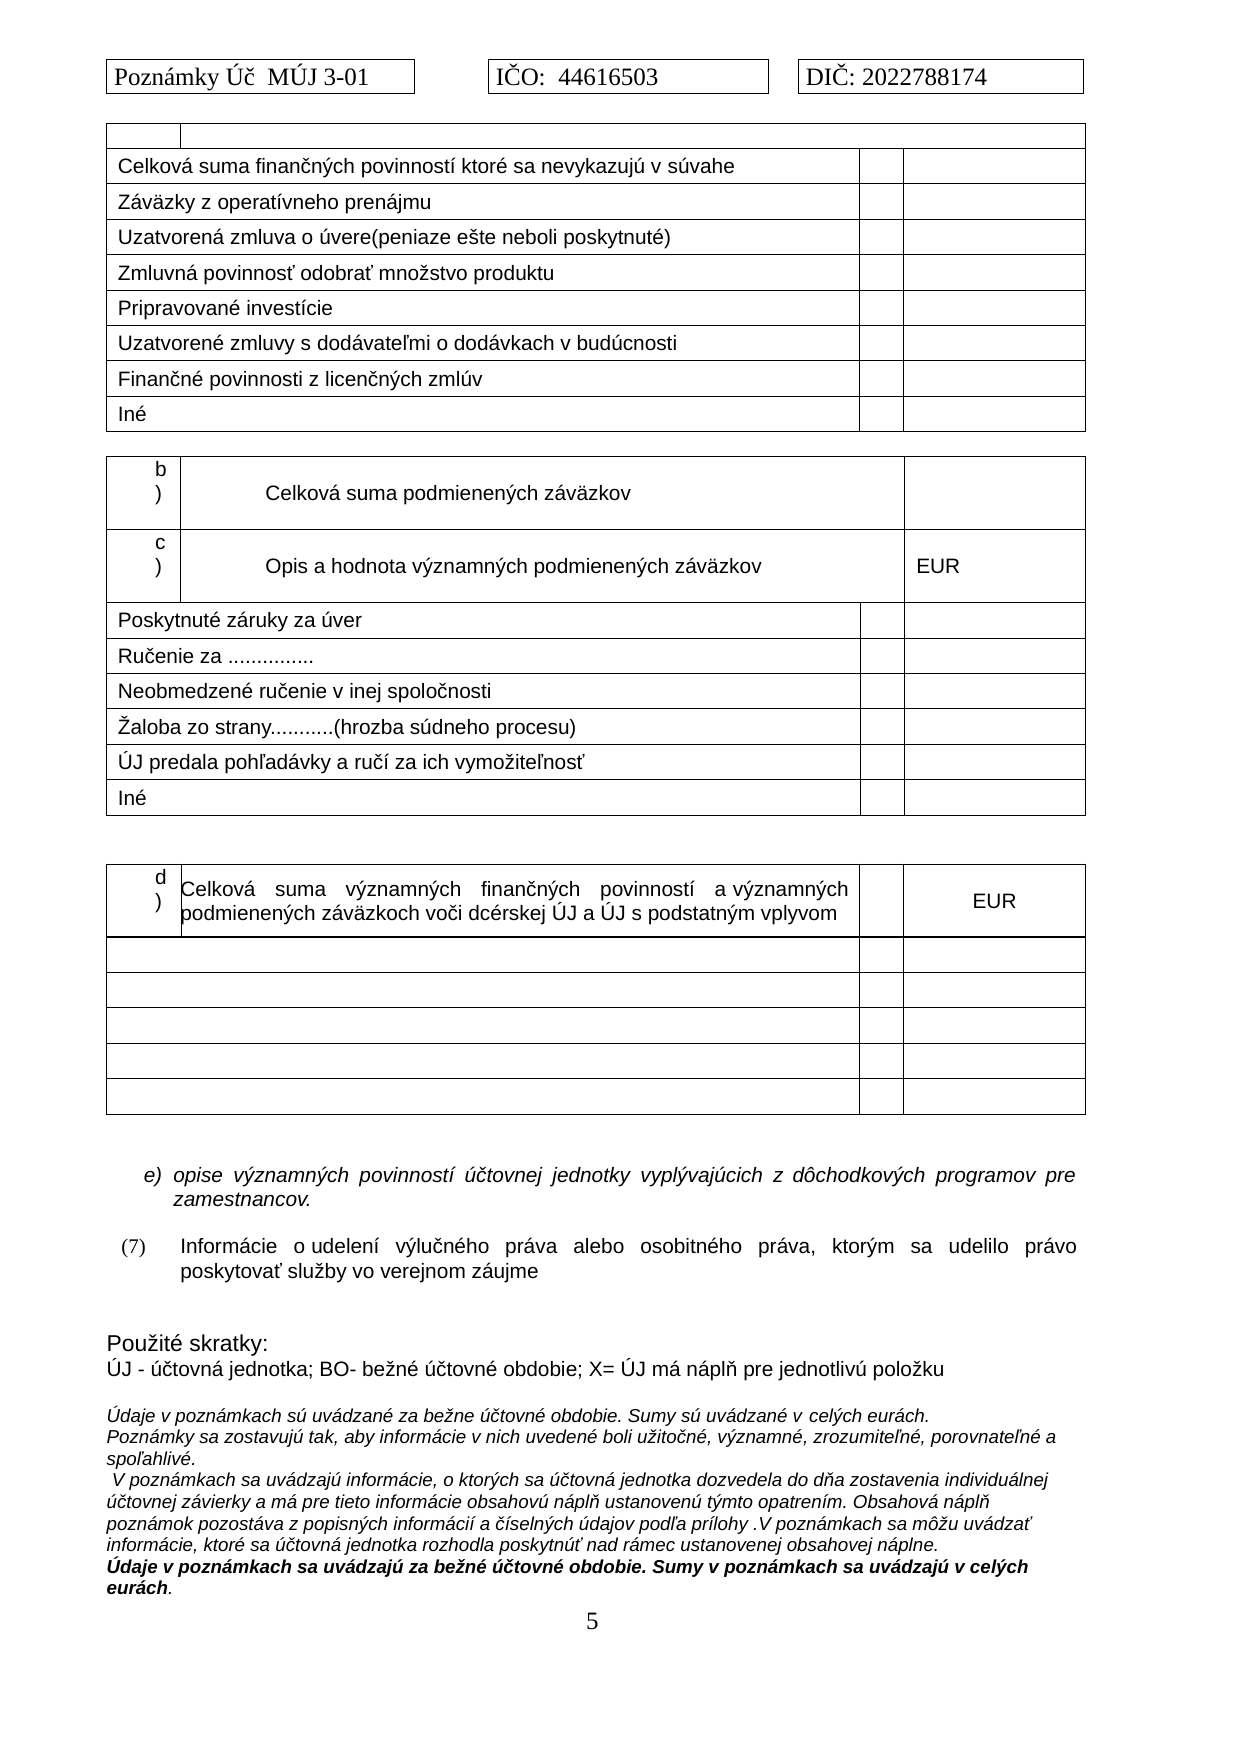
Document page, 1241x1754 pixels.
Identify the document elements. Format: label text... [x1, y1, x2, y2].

table_cell Uzatvorená zmluva o úvere(peniaze ešte neboli poskytnuté) [107, 220, 859, 254]
table_cell [904, 938, 1085, 972]
table_cell [860, 973, 903, 1007]
table_cell [905, 674, 1085, 708]
table_cell Pripravované investície [107, 291, 859, 325]
table_cell [860, 1044, 903, 1078]
table_cell [904, 291, 1085, 325]
table_cell [904, 255, 1085, 289]
table_header Celková suma významných finančných povinností a významných podmienených záväzkoch voči dcérskej ÚJ a ÚJ s podstatným vplyvom [182, 865, 859, 936]
table_cell [860, 938, 903, 972]
text V poznámkach sa uvádzajú informácie, o ktorých sa účtovná jednotka dozvedela do dňa zostavenia individuálnej účtovnej závierky a má pre tieto informácie obsahovú náplň ustanovenú týmto opatrením. Obsahová náplň poznámok pozostáva z popisných informácií a číselných údajov podľa prílohy .V poznámkach sa môžu uvádzať informácie, ktoré sa účtovná jednotka rozhodla poskytnúť nad rámec ustanovenej obsahovej náplne. [106, 1469, 1078, 1556]
table_cell [860, 326, 903, 360]
table_cell [861, 780, 904, 814]
table_cell [107, 938, 859, 972]
table_cell [905, 603, 1085, 637]
table_cell Finančné povinnosti z licenčných zmlúv [107, 361, 859, 396]
text ÚJ - účtovná jednotka; BO- bežné účtovné obdobie; X= ÚJ má náplň pre jednotlivú položku [106, 1357, 1078, 1381]
table_cell [904, 397, 1085, 431]
table_cell [860, 184, 903, 219]
table_cell [860, 361, 903, 396]
table_header [107, 865, 181, 936]
table_cell [904, 1079, 1085, 1113]
table_cell [107, 1079, 859, 1113]
table_cell [904, 1008, 1085, 1043]
table_cell [107, 124, 180, 148]
table_cell [860, 149, 903, 183]
table_cell Poskytnuté záruky za úver [107, 603, 860, 637]
table_cell Ručenie za ............... [107, 639, 860, 673]
table_cell [107, 530, 180, 602]
table_cell [860, 1008, 903, 1043]
table_cell [904, 1044, 1085, 1078]
table_cell [904, 184, 1085, 219]
table_cell ÚJ predala pohľadávky a ručí za ich vymožiteľnosť [107, 745, 860, 779]
table_cell [904, 220, 1085, 254]
table_cell Iné [107, 780, 860, 814]
table_cell [905, 780, 1085, 814]
table_cell Opis a hodnota významných podmienených záväzkov [181, 530, 904, 602]
table_header EUR [904, 865, 1085, 936]
table_header [905, 457, 1085, 529]
list opise významných povinností účtovnej jednotky vyplývajúcich z dôchodkových programov pre zamestnancov. [143, 1162, 1078, 1210]
table_header Celková suma podmienených záväzkov [181, 457, 904, 529]
text Použité skratky: [106, 1330, 1078, 1357]
table_cell [107, 973, 859, 1007]
table_cell [107, 1008, 859, 1043]
table_cell [861, 674, 904, 708]
table_header [860, 865, 903, 936]
text Údaje v poznámkach sa uvádzajú za bežné účtovné obdobie. Sumy v poznámkach sa uvádzajú v celých eurách. [106, 1556, 1078, 1599]
table_cell [860, 220, 903, 254]
table_cell [860, 291, 903, 325]
table_cell Iné [107, 397, 859, 431]
table_cell [904, 149, 1085, 183]
table_cell [905, 639, 1085, 673]
table_cell Neobmedzené ručenie v inej spoločnosti [107, 674, 860, 708]
table_cell Zmluvná povinnosť odobrať množstvo produktu [107, 255, 859, 289]
table_cell [107, 1044, 859, 1078]
table_cell [905, 709, 1085, 744]
table_cell EUR [905, 530, 1085, 602]
table_cell [861, 745, 904, 779]
table_cell [181, 124, 1085, 148]
table_cell [860, 255, 903, 289]
table_cell [861, 603, 904, 637]
list Informácie o udelení výlučného práva alebo osobitného práva, ktorým sa udelilo právo poskytovať služby vo verejnom záujme [121, 1234, 1078, 1282]
table_cell Uzatvorené zmluvy s dodávateľmi o dodávkach v budúcnosti [107, 326, 859, 360]
text Údaje v poznámkach sú uvádzané za bežne účtovné obdobie. Sumy sú uvádzané v celých eurách. [106, 1404, 1078, 1426]
table_cell [904, 973, 1085, 1007]
table_cell [860, 1079, 903, 1113]
table_cell [905, 745, 1085, 779]
table_cell [861, 639, 904, 673]
table_cell Celková suma finančných povinností ktoré sa nevykazujú v súvahe [107, 149, 859, 183]
text Poznámky sa zostavujú tak, aby informácie v nich uvedené boli užitočné, významné, zrozumiteľné, porovnateľné a spoľahlivé. [106, 1426, 1078, 1469]
table_cell [860, 397, 903, 431]
table_cell [904, 361, 1085, 396]
table_cell [861, 709, 904, 744]
table_cell [904, 326, 1085, 360]
table_cell Záväzky z operatívneho prenájmu [107, 184, 859, 219]
table_header [107, 457, 180, 529]
table_cell Žaloba zo strany...........(hrozba súdneho procesu) [107, 709, 860, 744]
